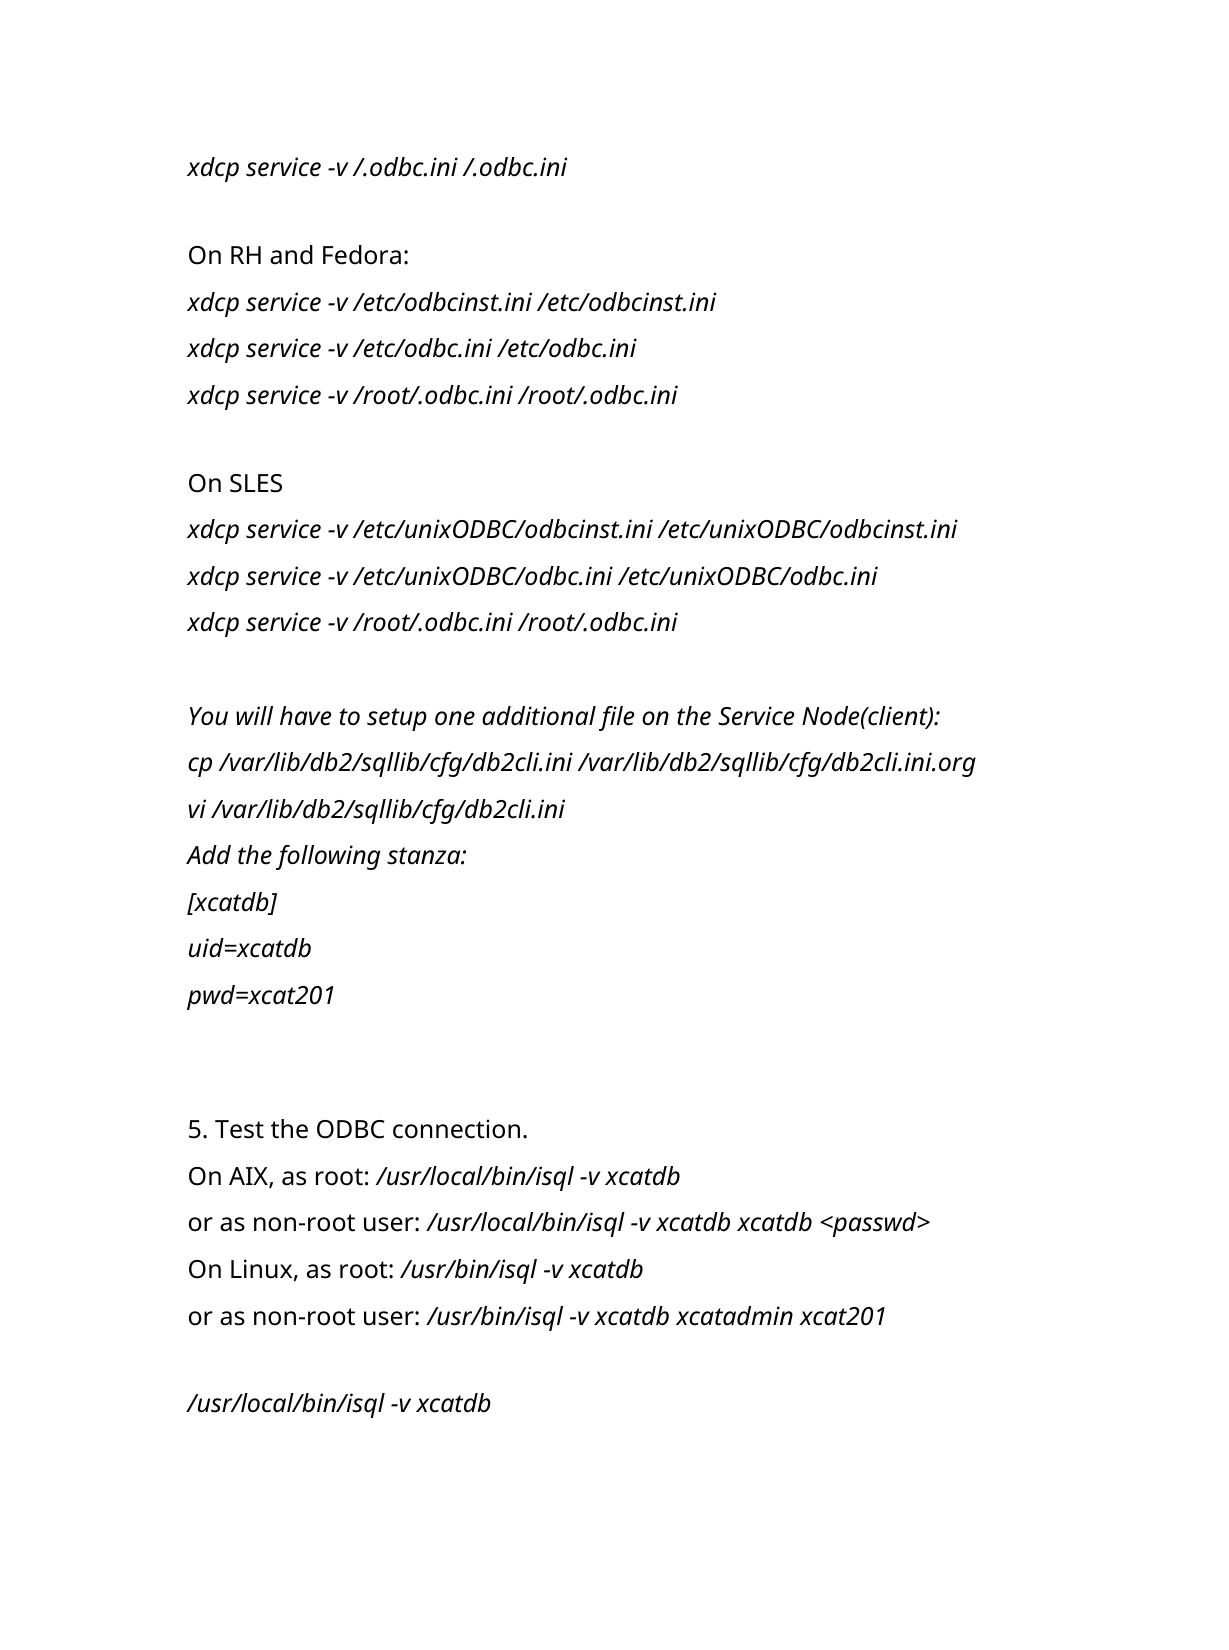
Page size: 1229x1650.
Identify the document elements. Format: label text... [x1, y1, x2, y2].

text xdcp service -v /.odbc.ini /.odbc.ini [187, 150, 1041, 184]
text On Linux, as root: /usr/bin/isql -v xcatdb [187, 1252, 1041, 1286]
text xdcp service -v /etc/unixODBC/odbc.ini /etc/unixODBC/odbc.ini [187, 558, 1041, 592]
text xdcp service -v /root/.odbc.ini /root/.odbc.ini [187, 377, 1041, 412]
text cp /var/lib/db2/sqllib/cfg/db2cli.ini /var/lib/db2/sqllib/cfg/db2cli.ini.org [187, 745, 1041, 779]
text Add the following stanza: [187, 838, 1041, 872]
text or as non-root user: /usr/bin/isql -v xcatdb xcatadmin xcat201 [187, 1298, 1041, 1332]
text uid=xcatdb [187, 931, 1041, 965]
text xdcp service -v /etc/odbcinst.ini /etc/odbcinst.ini [187, 284, 1041, 318]
text pwd=xcat201 [187, 977, 1041, 1012]
text On RH and Fedora: [187, 238, 1041, 272]
text On SLES [187, 465, 1041, 499]
text or as non-root user: /usr/local/bin/isql -v xcatdb xcatdb <passwd> [187, 1205, 1041, 1239]
text [xcatdb] [187, 884, 1041, 918]
text xdcp service -v /etc/unixODBC/odbcinst.ini /etc/unixODBC/odbcinst.ini [187, 512, 1041, 546]
text On AIX, as root: /usr/local/bin/isql -v xcatdb [187, 1158, 1041, 1192]
text You will have to setup one additional file on the Service Node(client): [187, 698, 1041, 732]
text vi /var/lib/db2/sqllib/cfg/db2cli.ini [187, 791, 1041, 825]
text /usr/local/bin/isql -v xcatdb [187, 1386, 1041, 1420]
text xdcp service -v /etc/odbc.ini /etc/odbc.ini [187, 331, 1041, 365]
text 5. Test the ODBC connection. [187, 1112, 1041, 1146]
text xdcp service -v /root/.odbc.ini /root/.odbc.ini [187, 605, 1041, 639]
